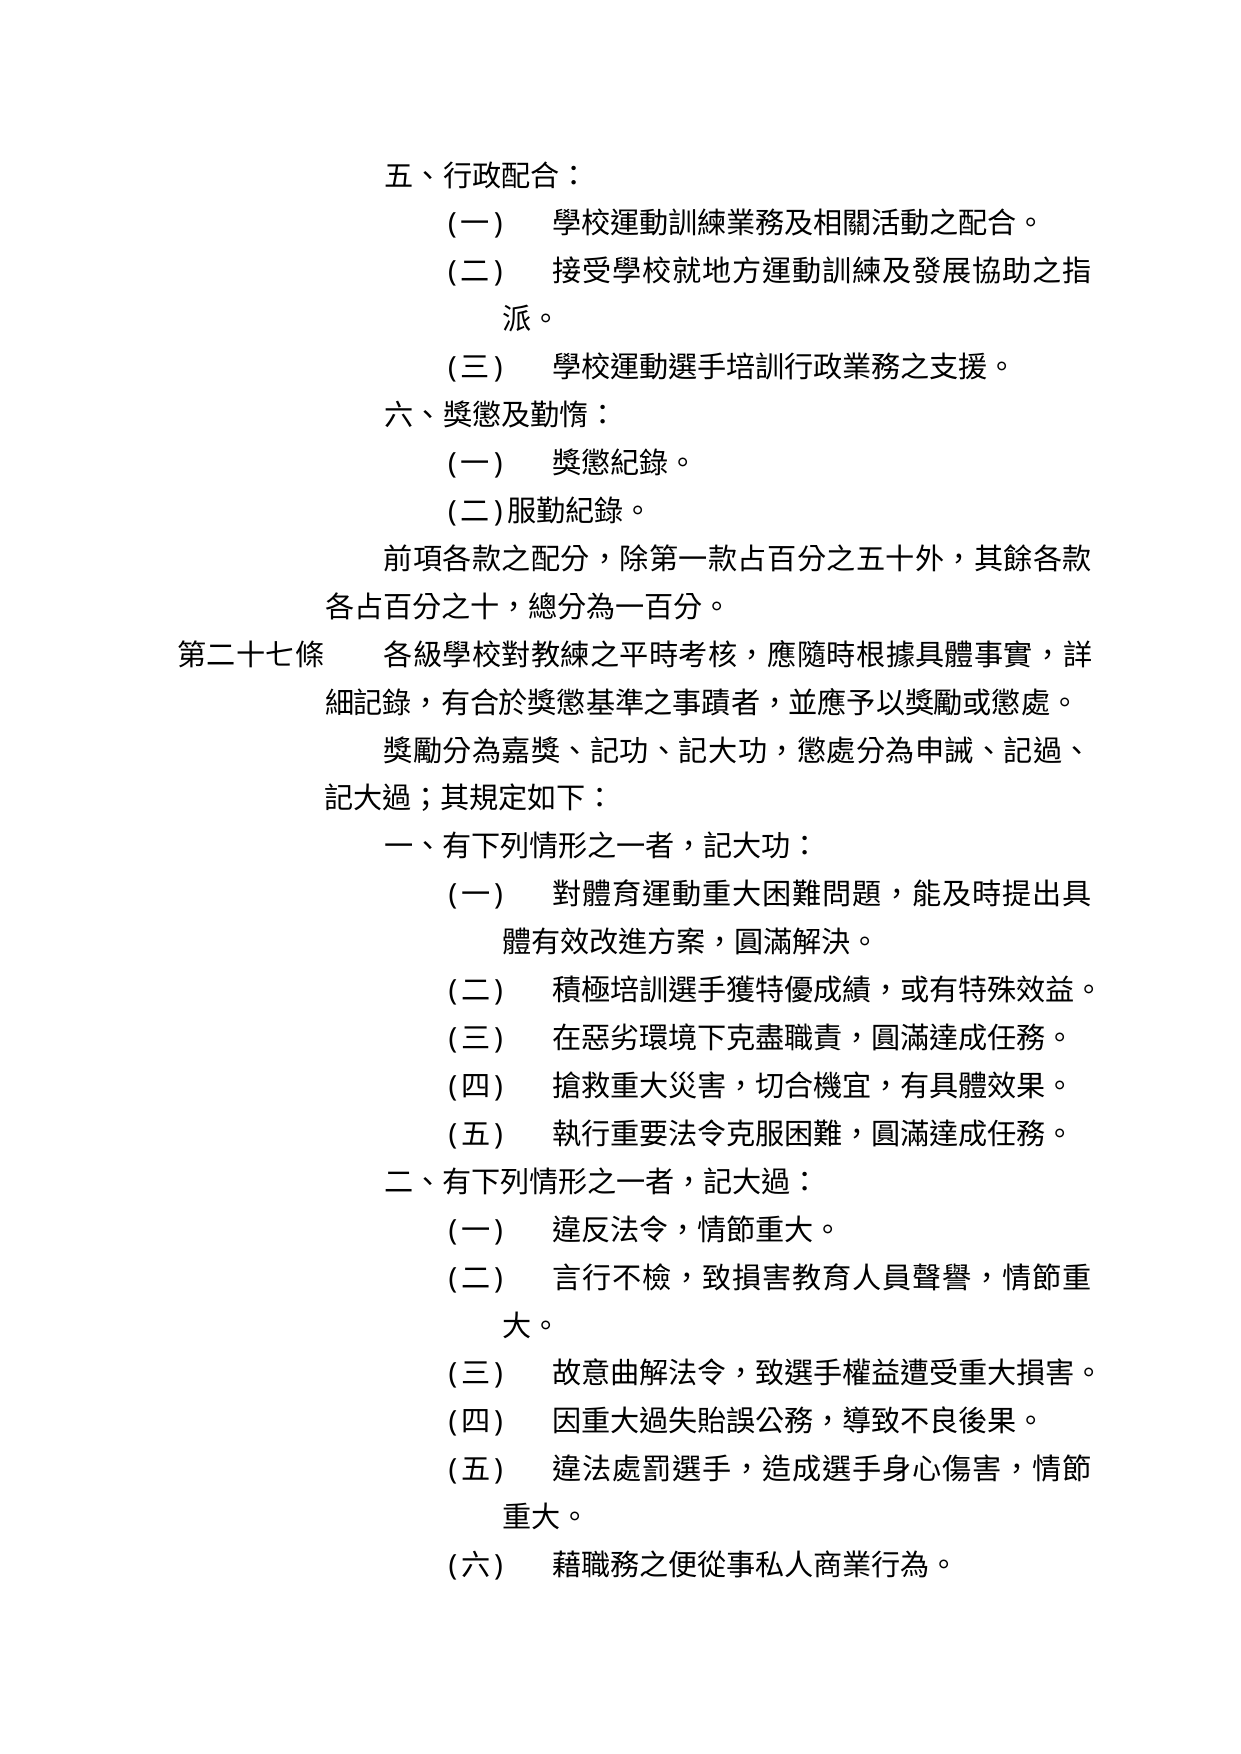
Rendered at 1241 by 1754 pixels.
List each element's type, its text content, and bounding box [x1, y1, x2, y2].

text (一) 對體育運動重大困難問題，能及時提出具體有效改進方案，圓滿解決。 [443, 866, 1092, 962]
text (二) 言行不檢，致損害教育人員聲譽，情節重大。 [443, 1250, 1092, 1346]
text 五、 行政配合： [384, 148, 1092, 196]
text (二)服勤紀錄。 [443, 483, 1092, 531]
text (三) 在惡劣環境下克盡職責，圓滿達成任務。 [443, 1010, 1092, 1058]
text (六) 藉職務之便從事私人商業行為。 [443, 1537, 1092, 1585]
text (一) 獎懲紀錄。 [443, 435, 1092, 483]
text 一、有下列情形之一者，記大功： [384, 818, 1092, 866]
text (三) 故意曲解法令，致選手權益遭受重大損害。 [443, 1346, 1092, 1393]
text 前項各款之配分，除第一款占百分之五十外，其餘各款各占百分之十，總分為一百分。 [325, 531, 1092, 627]
text (三) 學校運動選手培訓行政業務之支援。 [443, 339, 1092, 387]
text (二) 接受學校就地方運動訓練及發展協助之指派。 [443, 243, 1092, 339]
text (一) 違反法令，情節重大。 [443, 1202, 1092, 1250]
text 二、有下列情形之一者，記大過： [384, 1154, 1092, 1202]
text (四) 因重大過失貽誤公務，導致不良後果。 [443, 1393, 1092, 1441]
text (二) 積極培訓選手獲特優成績，或有特殊效益。 [443, 962, 1092, 1010]
text (一) 學校運動訓練業務及相關活動之配合。 [443, 196, 1092, 243]
text 第二十七條 各級學校對教練之平時考核，應隨時根據具體事實，詳細記錄，有合於獎懲基準之事蹟者，並應予以獎勵或懲處。 [177, 627, 1092, 723]
text (五) 違法處罰選手，造成選手身心傷害，情節重大。 [443, 1441, 1092, 1537]
text 獎勵分為嘉獎、記功、記大功，懲處分為申誡、記過、記大過；其規定如下： [324, 723, 1092, 818]
text (五) 執行重要法令克服困難，圓滿達成任務。 [443, 1106, 1092, 1154]
text (四) 搶救重大災害，切合機宜，有具體效果。 [443, 1058, 1092, 1106]
text 六、 獎懲及勤惰： [384, 387, 1092, 435]
